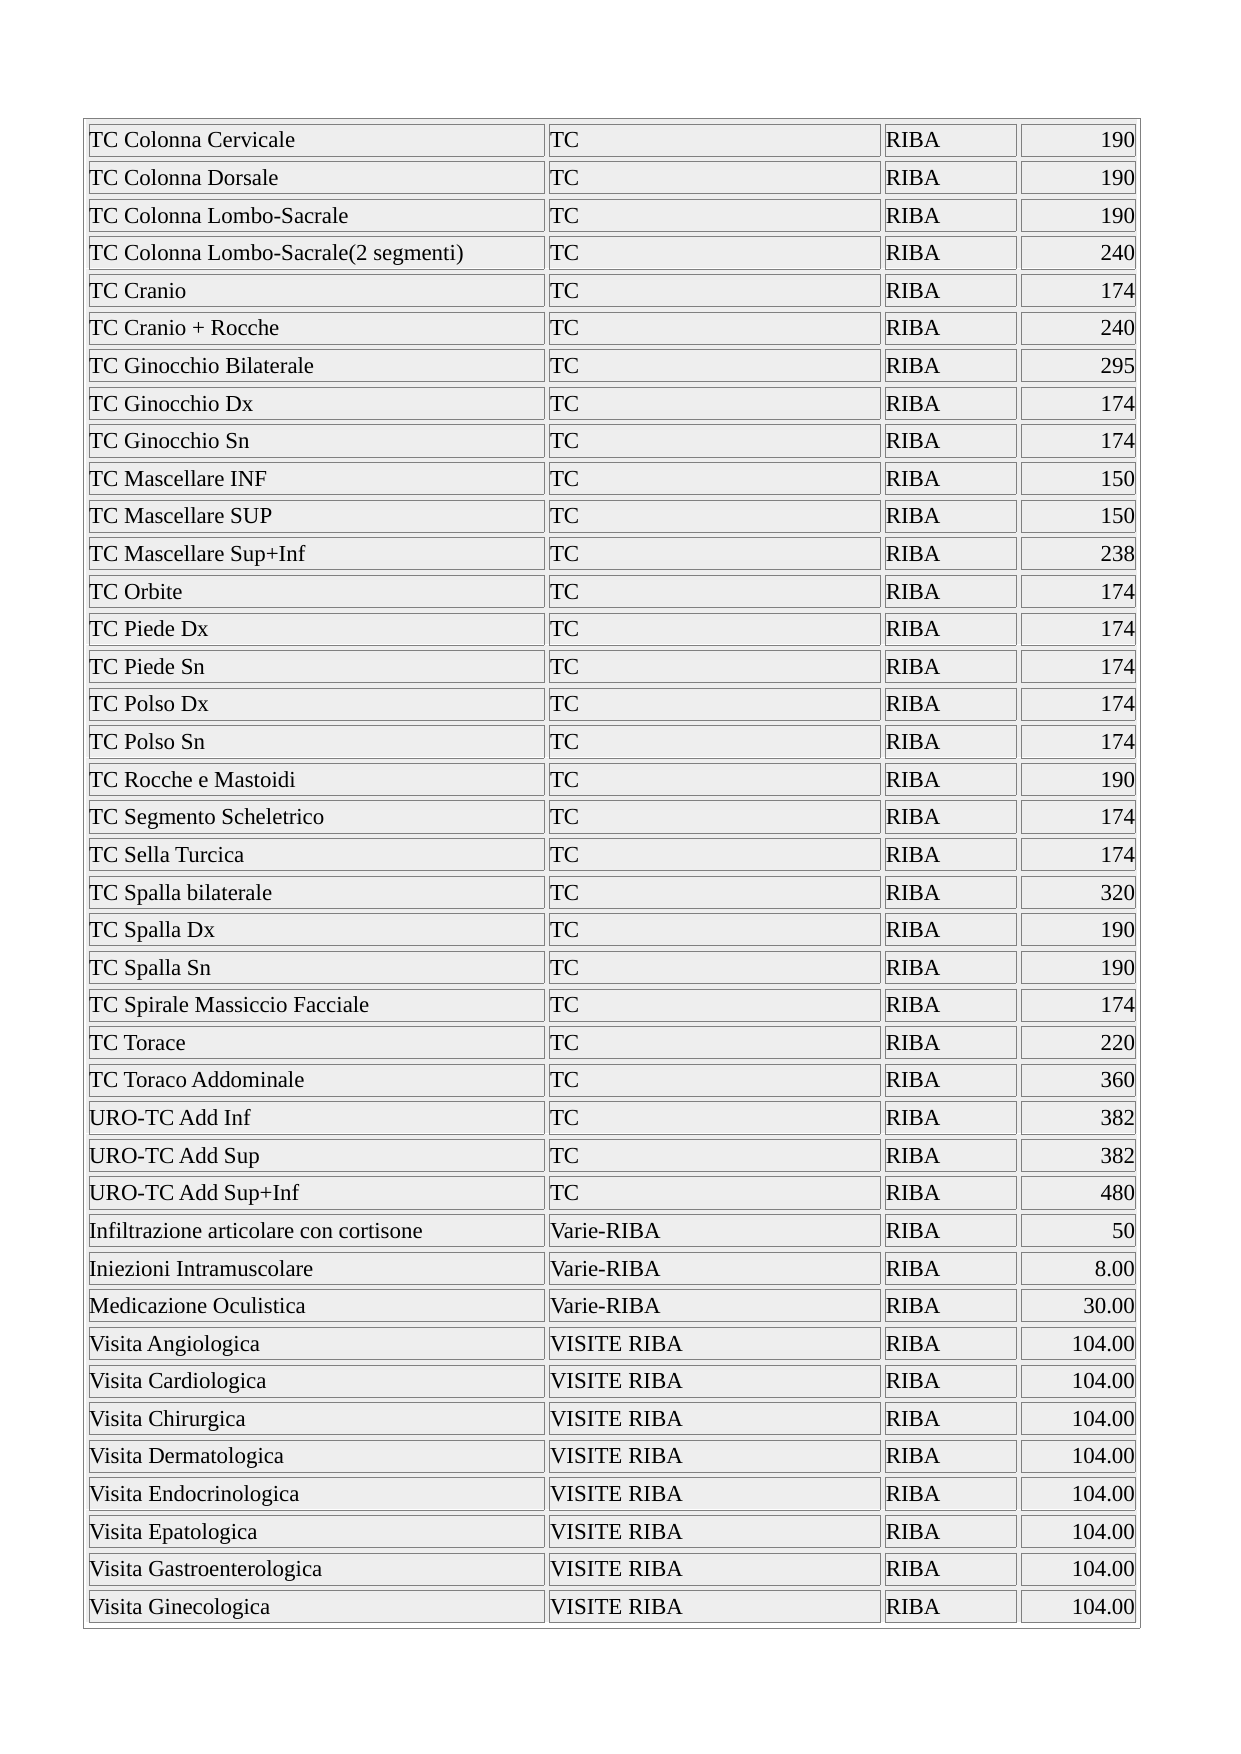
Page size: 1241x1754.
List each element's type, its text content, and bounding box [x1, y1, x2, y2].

table_cell RIBA [883, 908, 1019, 945]
table_cell RIBA [883, 1434, 1019, 1472]
table_cell 174 [1019, 607, 1137, 644]
table_cell RIBA [883, 1321, 1019, 1359]
table_cell RIBA [883, 945, 1019, 983]
table_cell VISITE RIBA [547, 1434, 883, 1472]
table_cell TC Sella Turcica [86, 833, 547, 870]
table_cell 174 [1019, 795, 1137, 833]
table_cell 174 [1019, 983, 1137, 1021]
table_cell VISITE RIBA [547, 1585, 883, 1622]
table_cell TC [547, 156, 883, 193]
table_cell VISITE RIBA [547, 1547, 883, 1585]
table_cell 382 [1019, 1096, 1137, 1133]
table_cell TC [547, 269, 883, 306]
table_cell 190 [1019, 193, 1137, 231]
table_cell TC Cranio [86, 269, 547, 306]
table_cell RIBA [883, 306, 1019, 344]
table_cell TC [547, 344, 883, 381]
table_cell TC Orbite [86, 569, 547, 607]
table_cell RIBA [883, 193, 1019, 231]
table_cell TC [547, 1171, 883, 1209]
table_cell Visita Epatologica [86, 1510, 547, 1547]
table_cell URO-TC Add Inf [86, 1096, 547, 1133]
table_cell 174 [1019, 682, 1137, 720]
table_cell TC Cranio + Rocche [86, 306, 547, 344]
table_cell RIBA [883, 682, 1019, 720]
table_cell RIBA [883, 1359, 1019, 1397]
table_cell TC [547, 569, 883, 607]
table_cell RIBA [883, 1058, 1019, 1096]
table_cell 104.00 [1019, 1472, 1137, 1509]
table_cell RIBA [883, 983, 1019, 1021]
table_cell 174 [1019, 720, 1137, 757]
table_cell RIBA [883, 1472, 1019, 1509]
table_cell RIBA [883, 1021, 1019, 1058]
table_cell TC [547, 457, 883, 494]
table_cell 8.00 [1019, 1246, 1137, 1284]
table_cell 190 [1019, 119, 1137, 156]
table_cell TC Mascellare INF [86, 457, 547, 494]
table_cell 240 [1019, 231, 1137, 268]
table_cell RIBA [883, 1547, 1019, 1585]
table_cell Infiltrazione articolare con cortisone [86, 1209, 547, 1246]
table_cell TC [547, 1134, 883, 1171]
table_cell RIBA [883, 156, 1019, 193]
table_cell 360 [1019, 1058, 1137, 1096]
table_cell Varie-RIBA [547, 1284, 883, 1321]
table_cell TC Spalla Dx [86, 908, 547, 945]
table_cell TC [547, 758, 883, 795]
table_cell TC Colonna Dorsale [86, 156, 547, 193]
table_cell TC Toraco Addominale [86, 1058, 547, 1096]
table_cell TC [547, 1058, 883, 1096]
table_cell RIBA [883, 569, 1019, 607]
table_cell RIBA [883, 1096, 1019, 1133]
table_cell TC [547, 945, 883, 983]
table_cell 104.00 [1019, 1434, 1137, 1472]
table_cell TC Ginocchio Bilaterale [86, 344, 547, 381]
table_cell 174 [1019, 833, 1137, 870]
table_cell 240 [1019, 306, 1137, 344]
table_cell 104.00 [1019, 1585, 1137, 1622]
table_cell TC Colonna Lombo-Sacrale [86, 193, 547, 231]
table_cell 174 [1019, 419, 1137, 457]
table_cell RIBA [883, 231, 1019, 268]
table_cell TC [547, 1021, 883, 1058]
table_cell TC [547, 419, 883, 457]
table_cell RIBA [883, 758, 1019, 795]
table_cell TC Mascellare Sup+Inf [86, 532, 547, 569]
table_cell VISITE RIBA [547, 1510, 883, 1547]
table_cell TC [547, 682, 883, 720]
table_cell TC Ginocchio Sn [86, 419, 547, 457]
table_cell 104.00 [1019, 1397, 1137, 1434]
table_cell RIBA [883, 833, 1019, 870]
table_cell Visita Dermatologica [86, 1434, 547, 1472]
table_cell Varie-RIBA [547, 1246, 883, 1284]
table_cell RIBA [883, 381, 1019, 419]
table_cell RIBA [883, 1510, 1019, 1547]
table_cell 320 [1019, 870, 1137, 908]
table_cell RIBA [883, 870, 1019, 908]
table_cell RIBA [883, 119, 1019, 156]
table_cell 104.00 [1019, 1359, 1137, 1397]
table_cell URO-TC Add Sup [86, 1134, 547, 1171]
table_cell Varie-RIBA [547, 1209, 883, 1246]
table_cell 220 [1019, 1021, 1137, 1058]
table_cell TC Polso Sn [86, 720, 547, 757]
table_cell RIBA [883, 720, 1019, 757]
table_cell RIBA [883, 1134, 1019, 1171]
table_cell VISITE RIBA [547, 1472, 883, 1509]
table_cell TC [547, 231, 883, 268]
table_cell TC Torace [86, 1021, 547, 1058]
table_cell 30.00 [1019, 1284, 1137, 1321]
table_cell TC Polso Dx [86, 682, 547, 720]
table_cell URO-TC Add Sup+Inf [86, 1171, 547, 1209]
table_cell TC [547, 908, 883, 945]
table_cell RIBA [883, 532, 1019, 569]
table_cell TC Piede Sn [86, 645, 547, 682]
table_cell TC Colonna Cervicale [86, 119, 547, 156]
table_cell 104.00 [1019, 1510, 1137, 1547]
table_cell RIBA [883, 645, 1019, 682]
table_cell Visita Cardiologica [86, 1359, 547, 1397]
table_cell TC [547, 306, 883, 344]
table_cell RIBA [883, 1284, 1019, 1321]
table_cell TC [547, 870, 883, 908]
table_cell RIBA [883, 457, 1019, 494]
table_cell RIBA [883, 269, 1019, 306]
table_cell TC [547, 833, 883, 870]
table_cell VISITE RIBA [547, 1397, 883, 1434]
table_cell TC [547, 720, 883, 757]
table_cell RIBA [883, 795, 1019, 833]
table_cell TC [547, 381, 883, 419]
table_cell TC [547, 795, 883, 833]
table_cell TC [547, 193, 883, 231]
table_cell TC [547, 983, 883, 1021]
table_cell 104.00 [1019, 1321, 1137, 1359]
table_cell TC Piede Dx [86, 607, 547, 644]
table_cell TC Segmento Scheletrico [86, 795, 547, 833]
table_cell 190 [1019, 945, 1137, 983]
table_cell TC [547, 645, 883, 682]
table_cell TC Rocche e Mastoidi [86, 758, 547, 795]
table_cell RIBA [883, 1246, 1019, 1284]
table_cell 190 [1019, 758, 1137, 795]
table_cell 150 [1019, 457, 1137, 494]
table_cell Visita Gastroenterologica [86, 1547, 547, 1585]
table_cell TC Spalla Sn [86, 945, 547, 983]
table_cell VISITE RIBA [547, 1359, 883, 1397]
table_cell 295 [1019, 344, 1137, 381]
table_cell 190 [1019, 908, 1137, 945]
table_cell 174 [1019, 569, 1137, 607]
table_cell TC Spirale Massiccio Facciale [86, 983, 547, 1021]
table_cell RIBA [883, 1397, 1019, 1434]
table_cell TC [547, 607, 883, 644]
table_cell Visita Ginecologica [86, 1585, 547, 1622]
table_cell RIBA [883, 419, 1019, 457]
table_cell TC Mascellare SUP [86, 494, 547, 532]
table_cell 174 [1019, 645, 1137, 682]
table_cell 480 [1019, 1171, 1137, 1209]
table_cell 104.00 [1019, 1547, 1137, 1585]
table_cell RIBA [883, 494, 1019, 532]
table_cell TC [547, 494, 883, 532]
table_cell TC Spalla bilaterale [86, 870, 547, 908]
table_cell Medicazione Oculistica [86, 1284, 547, 1321]
table_cell 174 [1019, 269, 1137, 306]
table_cell TC [547, 1096, 883, 1133]
table_cell 174 [1019, 381, 1137, 419]
table_cell VISITE RIBA [547, 1321, 883, 1359]
table_cell 50 [1019, 1209, 1137, 1246]
table_cell RIBA [883, 1171, 1019, 1209]
table_cell Iniezioni Intramuscolare [86, 1246, 547, 1284]
table_cell 382 [1019, 1134, 1137, 1171]
table_cell TC Ginocchio Dx [86, 381, 547, 419]
table_cell RIBA [883, 607, 1019, 644]
table_cell 190 [1019, 156, 1137, 193]
table_cell RIBA [883, 1585, 1019, 1622]
table_cell TC [547, 119, 883, 156]
table_cell Visita Chirurgica [86, 1397, 547, 1434]
table_cell TC Colonna Lombo-Sacrale(2 segmenti) [86, 231, 547, 268]
table_cell Visita Angiologica [86, 1321, 547, 1359]
table_cell Visita Endocrinologica [86, 1472, 547, 1509]
table_cell RIBA [883, 1209, 1019, 1246]
table_cell RIBA [883, 344, 1019, 381]
table_cell TC [547, 532, 883, 569]
table_cell 150 [1019, 494, 1137, 532]
table_cell 238 [1019, 532, 1137, 569]
